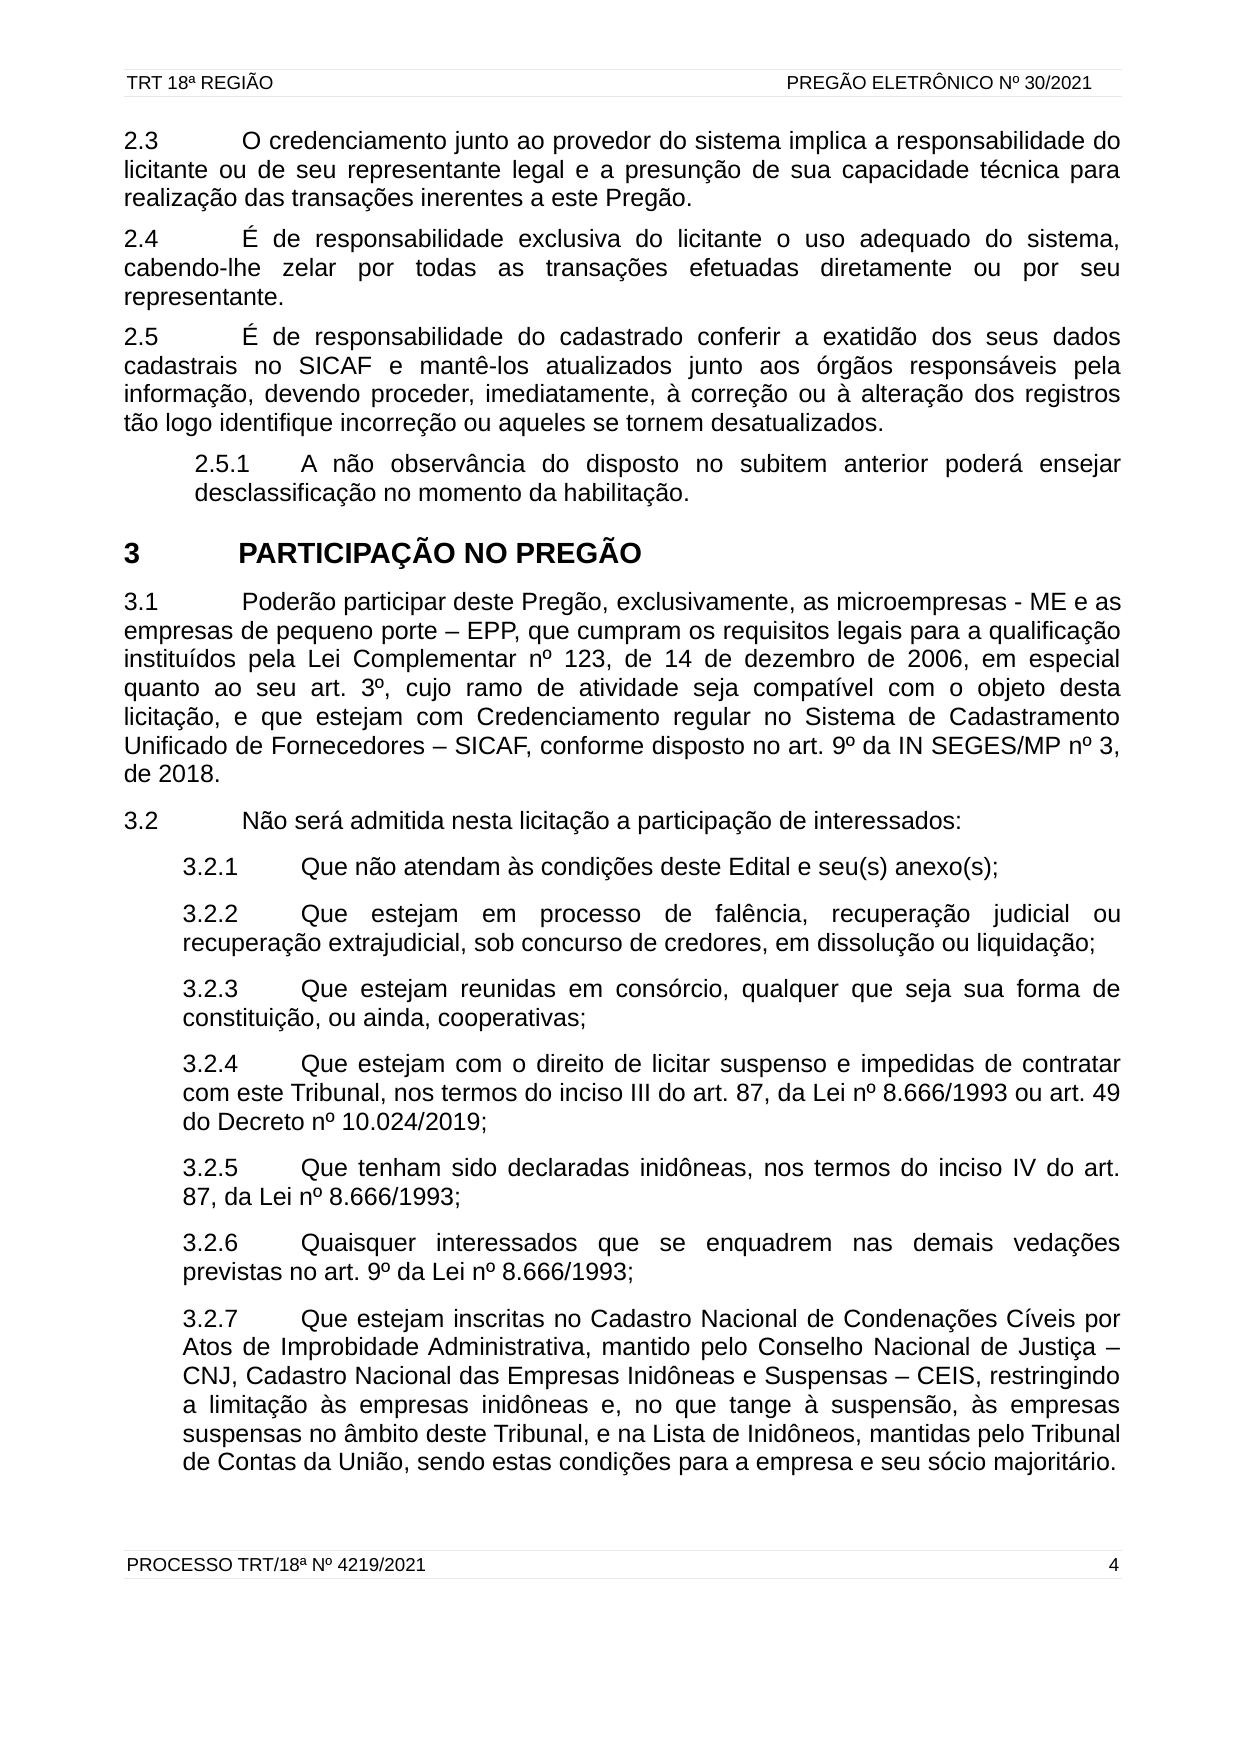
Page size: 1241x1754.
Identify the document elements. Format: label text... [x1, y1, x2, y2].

text 3.2 Não será admitida nesta licitação a participação de interessados: [123, 806, 1122, 835]
text 3.2.5 Que tenham sido declaradas inidôneas, nos termos do inciso IV do art. 87, da Lei nº 8.666/1993; [182, 1153, 1122, 1211]
text 3.2.3 Que estejam reunidas em consórcio, qualquer que seja sua forma de constituição, ou ainda, cooperativas; [182, 974, 1122, 1032]
text 2.3 O credenciamento junto ao provedor do sistema implica a responsabilidade do licitante ou de seu representante legal e a presunção de sua capacidade técnica para realização das transações inerentes a este Pregão. [123, 126, 1122, 212]
text 3.2.1 Que não atendam às condições deste Edital e seu(s) anexo(s); [182, 852, 1122, 881]
text 3 PARTICIPAÇÃO NO PREGÃO [123, 536, 1122, 569]
text 3.2.7 Que estejam inscritas no Cadastro Nacional de Condenações Cíveis por Atos de Improbidade Administrativa, mantido pelo Conselho Nacional de Justiça – CNJ, Cadastro Nacional das Empresas Inidôneas e Suspensas – CEIS, restringindo a limitação às empresas inidôneas e, no que tange à suspensão, às empresas suspensas no âmbito deste Tribunal, e na Lista de Inidôneos, mantidas pelo Tribunal de Contas da União, sendo estas condições para a empresa e seu sócio majoritário. [182, 1304, 1122, 1476]
text 3.2.4 Que estejam com o direito de licitar suspenso e impedidas de contratar com este Tribunal, nos termos do inciso III do art. 87, da Lei nº 8.666/1993 ou art. 49 do Decreto nº 10.024/2019; [182, 1049, 1122, 1136]
text 3.1 Poderão participar deste Pregão, exclusivamente, as microempresas - ME e as empresas de pequeno porte – EPP, que cumpram os requisitos legais para a qualificação instituídos pela Lei Complementar nº 123, de 14 de dezembro de 2006, em especial quanto ao seu art. 3º, cujo ramo de atividade seja compatível com o objeto desta licitação, e que estejam com Credenciamento regular no Sistema de Cadastramento Unificado de Fornecedores – SICAF, conforme disposto no art. 9º da IN SEGES/MP nº 3, de 2018. [123, 587, 1122, 788]
text 2.5.1 A não observância do disposto no subitem anterior poderá ensejar desclassificação no momento da habilitação. [194, 449, 1122, 506]
text 3.2.2 Que estejam em processo de falência, recuperação judicial ou recuperação extrajudicial, sob concurso de credores, em dissolução ou liquidação; [182, 899, 1122, 956]
text 2.5 É de responsabilidade do cadastrado conferir a exatidão dos seus dados cadastrais no SICAF e mantê-los atualizados junto aos órgãos responsáveis pela informação, devendo proceder, imediatamente, à correção ou à alteração dos registros tão logo identifique incorreção ou aqueles se tornem desatualizados. [123, 322, 1122, 437]
text 3.2.6 Quaisquer interessados que se enquadrem nas demais vedações previstas no art. 9º da Lei nº 8.666/1993; [182, 1228, 1122, 1286]
text 2.4 É de responsabilidade exclusiva do licitante o uso adequado do sistema, cabendo-lhe zelar por todas as transações efetuadas diretamente ou por seu representante. [123, 224, 1122, 310]
